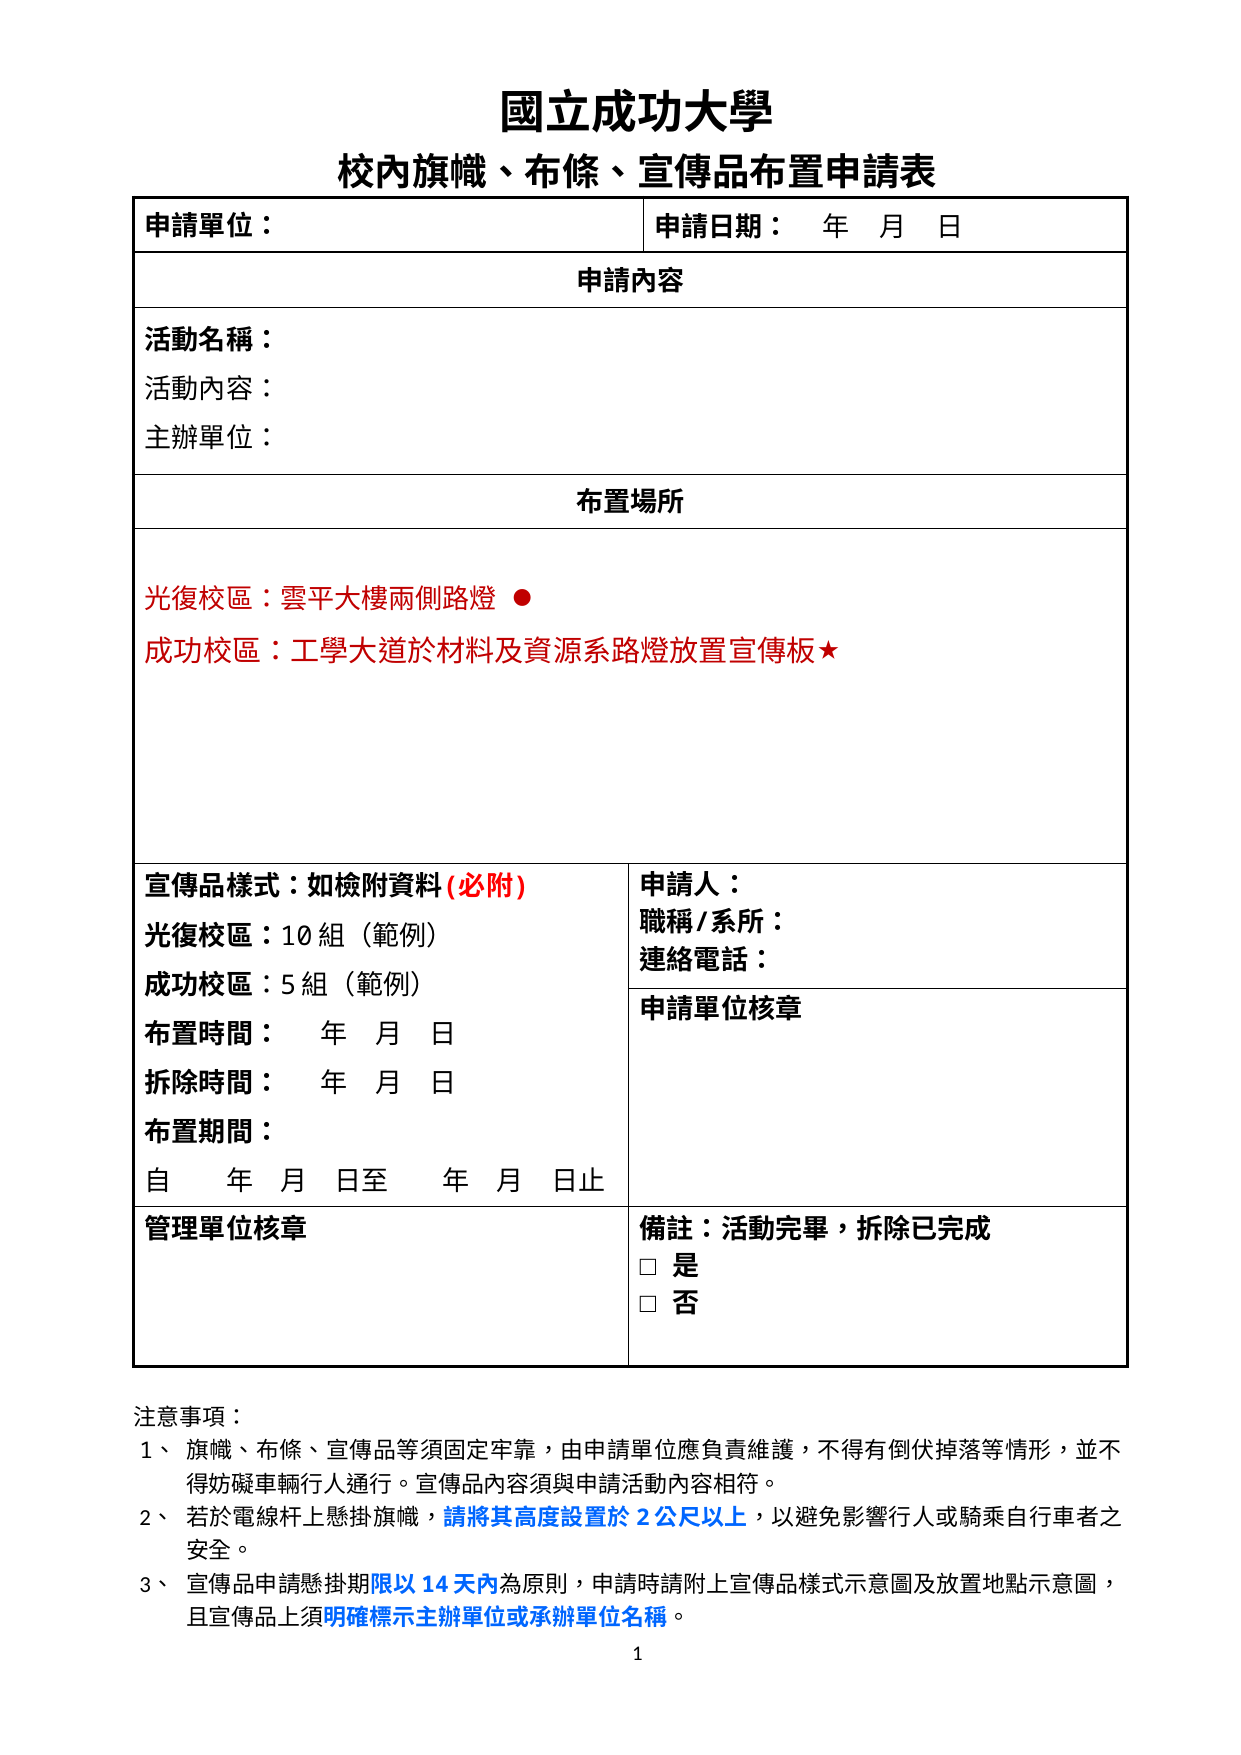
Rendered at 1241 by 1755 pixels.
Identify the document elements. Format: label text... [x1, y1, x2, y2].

list 宣傳品申請懸掛期限以14天內為原則，申請時請附上宣傳品樣式示意圖及放置地點示意圖，且宣傳品上須明確標示主辦單位或承辦單位名稱。 [139, 1565, 1123, 1632]
table_header 申請單位： [135, 199, 643, 251]
table_cell 布置場所 [135, 475, 1126, 528]
table_header 申請日期： 年 月 日 [644, 199, 1126, 251]
table_cell 申請人： 職稱/系所： 連絡電話： [629, 864, 1126, 988]
table_cell 活動名稱： 活動內容： 主辦單位： [135, 308, 1126, 473]
table_cell 申請單位核章 [629, 989, 1126, 1206]
table_cell 光復校區：雲平大樓兩側路燈  成功校區：工學大道於材料及資源系路燈放置宣傳板 [135, 529, 1126, 863]
table_cell 申請內容 [135, 253, 1126, 307]
text 國立成功大學 [133, 75, 1141, 141]
table_cell 宣傳品樣式：如檢附資料(必附) 光復校區：10組（範例） 成功校區：5組（範例） 布置時間： 年 月 日 拆除時間： 年 月 日 布置期間： 自 年 月 日至 年 月 日止 [135, 864, 628, 1206]
text 注意事項： [133, 1399, 1123, 1432]
text 校內旗幟、布條、宣傳品布置申請表 [133, 141, 1141, 196]
table_cell 備註：活動完畢，拆除已完成 □ 是 □ 否 [629, 1207, 1126, 1365]
list 若於電線杆上懸掛旗幟，請將其高度設置於2公尺以上，以避免影響行人或騎乘自行車者之安全。 [139, 1499, 1123, 1565]
table_cell 管理單位核章 [135, 1207, 628, 1365]
list 旗幟、布條、宣傳品等須固定牢靠，由申請單位應負責維護，不得有倒伏掉落等情形，並不得妨礙車輛行人通行。宣傳品內容須與申請活動內容相符。 [139, 1432, 1123, 1499]
